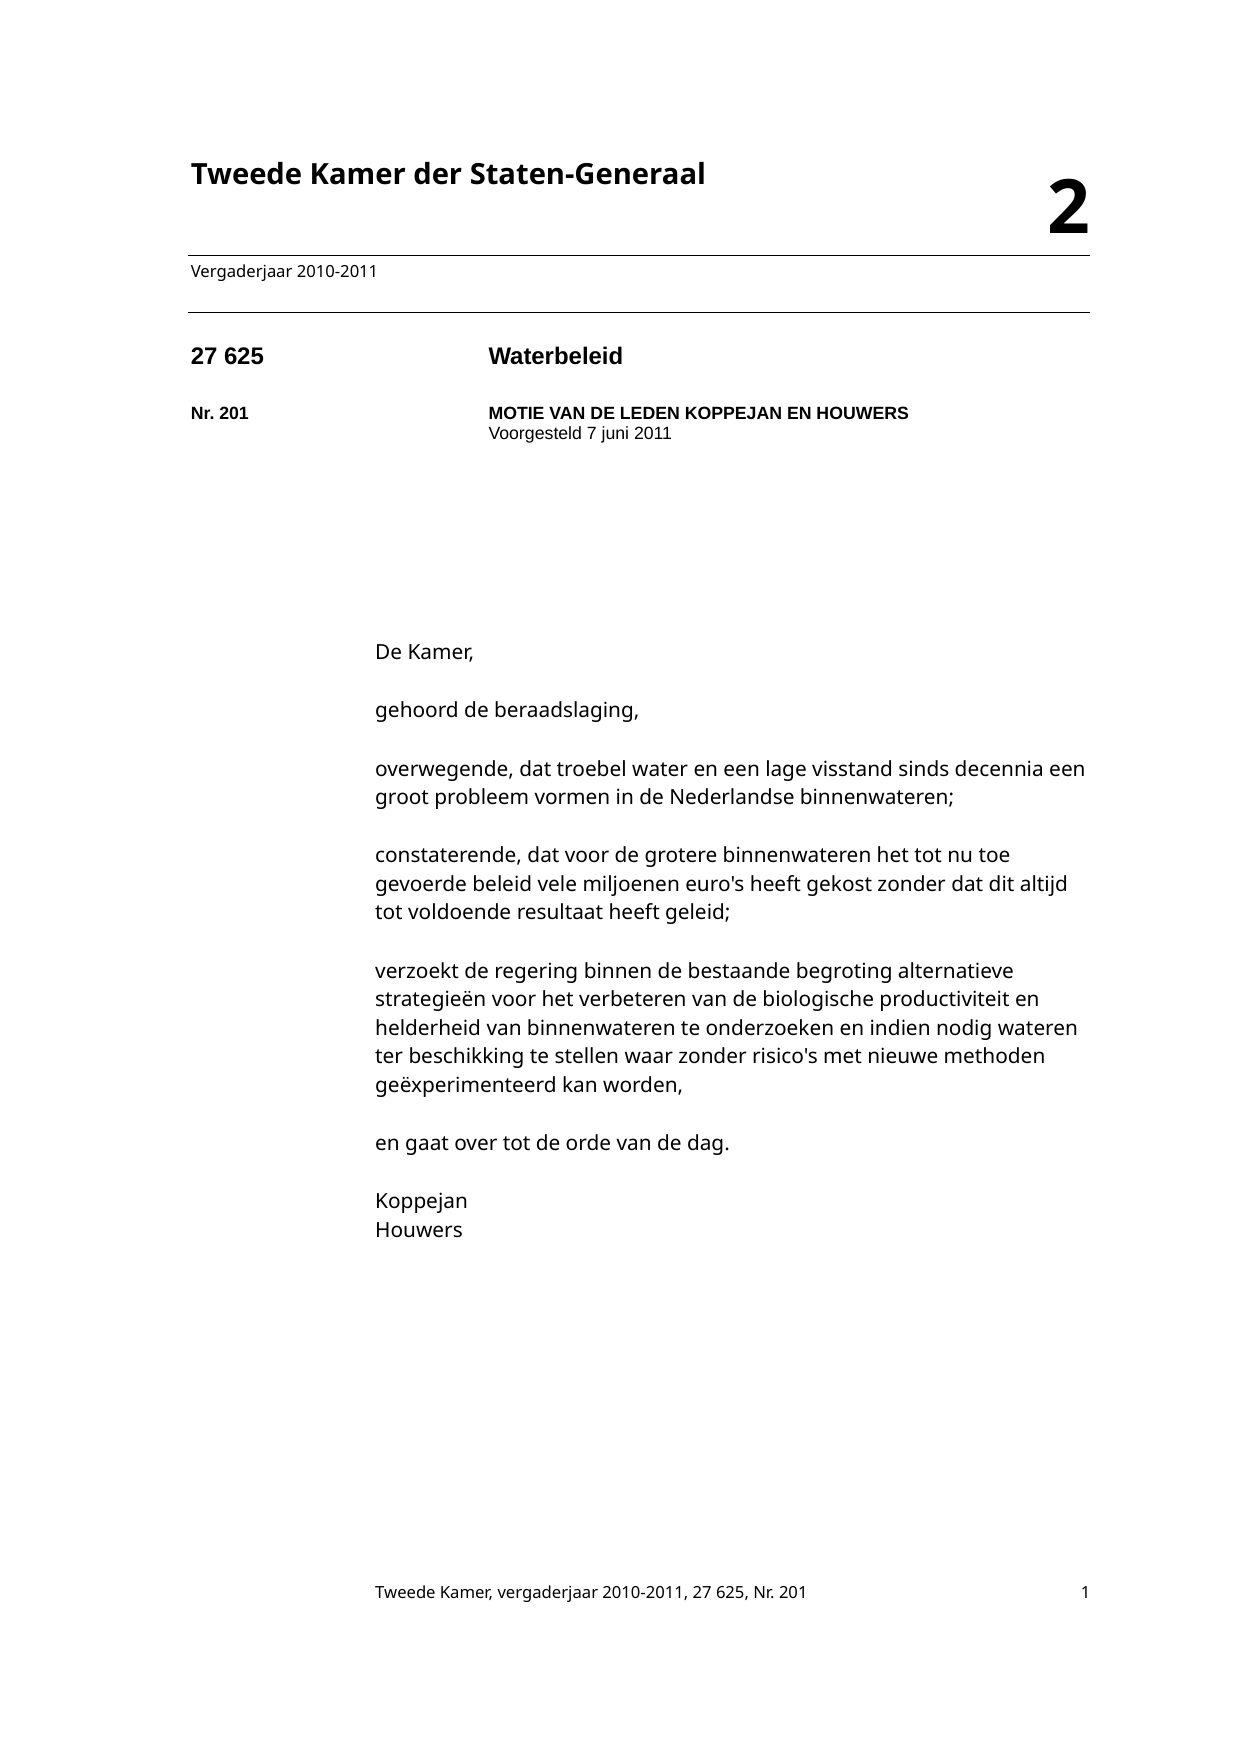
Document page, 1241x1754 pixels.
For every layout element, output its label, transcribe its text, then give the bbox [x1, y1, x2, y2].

table_cell MOTIE VAN DE LEDEN KOPPEJAN EN HOUWERS Voorgesteld 7 juni 2011 [485, 399, 1090, 518]
table_header 2 [910, 150, 1090, 255]
text Koppejan [375, 1187, 1090, 1215]
table_header Tweede Kamer der Staten-Generaal [188, 150, 909, 255]
table_cell 27 625 [188, 339, 485, 399]
text overwegende, dat troebel water en een lage visstand sinds decennia een groot probleem vormen in de Nederlandse binnenwateren; [375, 754, 1090, 811]
table_cell Waterbeleid [485, 339, 1090, 399]
text en gaat over tot de orde van de dag. [375, 1128, 1090, 1157]
table_cell Nr. 201 [188, 399, 485, 518]
table_cell [188, 313, 485, 339]
table_cell Vergaderjaar 2010-2011 [188, 256, 485, 312]
text De Kamer, [375, 637, 1090, 665]
table_cell [485, 256, 1090, 312]
text gehoord de beraadslaging, [375, 695, 1090, 724]
text constaterende, dat voor de grotere binnenwateren het tot nu toe gevoerde beleid vele miljoenen euro's heeft gekost zonder dat dit altijd tot voldoende resultaat heeft geleid; [375, 841, 1090, 926]
table_cell [485, 313, 1090, 339]
text verzoekt de regering binnen de bestaande begroting alternatieve strategieën voor het verbeteren van de biologische productiviteit en helderheid van binnenwateren te onderzoeken en indien nodig wateren ter beschikking te stellen waar zonder risico's met nieuwe methoden geëxperimenteerd kan worden, [375, 956, 1090, 1098]
text Houwers [375, 1215, 1090, 1243]
